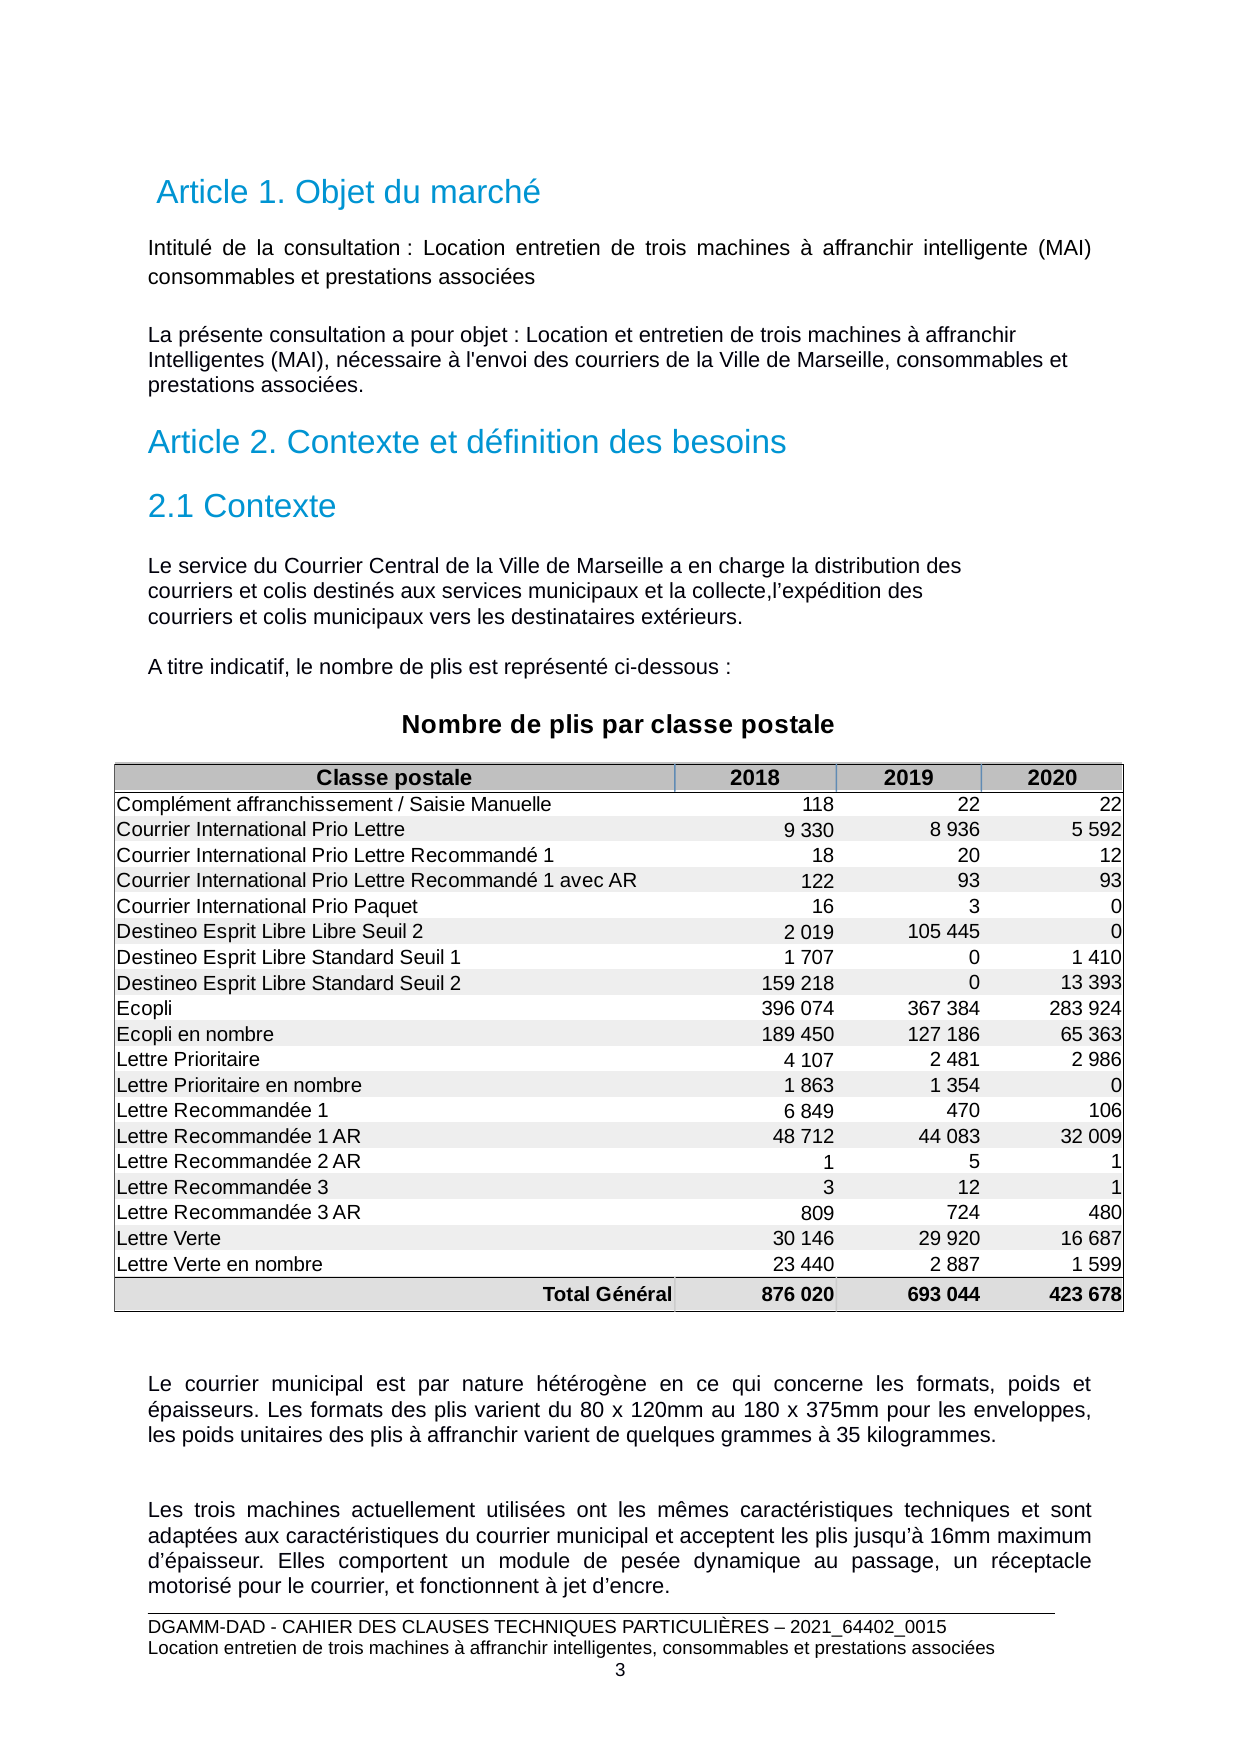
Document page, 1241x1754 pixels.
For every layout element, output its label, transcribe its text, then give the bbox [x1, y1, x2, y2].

text A titre indicatif, le nombre de plis est représenté ci-dessous : [148, 654, 1093, 679]
text La présente consultation a pour objet : Location et entretien de trois machines à affranchir Intelligentes (MAI), nécessaire à l'envoi des courriers de la Ville de Marseille, consommables et prestations associées. [148, 322, 1093, 398]
text Le service du Courrier Central de la Ville de Marseille a en charge la distribution des [148, 553, 1093, 578]
subtitle Article 2. Contexte et définition des besoins [148, 423, 1093, 461]
text Les trois machines actuellement utilisées ont les mêmes caractéristiques techniques et sont adaptées aux caractéristiques du courrier municipal et acceptent les plis jusqu’à 16mm maximum d’épaisseur. Elles comportent un module de pesée dynamique au passage, un réceptacle motorisé pour le courrier, et fonctionnent à jet d’encre. [148, 1497, 1093, 1598]
text courriers et colis municipaux vers les destinataires extérieurs. [148, 604, 1093, 629]
text Le courrier municipal est par nature hétérogène en ce qui concerne les formats, poids et épaisseurs. Les formats des plis varient du 80 x 120mm au 180 x 375mm pour les enveloppes, les poids unitaires des plis à affranchir varient de quelques grammes à 35 kilogrammes. [148, 1371, 1093, 1447]
subtitle 2.1 Contexte [148, 486, 1093, 524]
subtitle Article 1. Objet du marché [148, 173, 1093, 211]
text courriers et colis destinés aux services municipaux et la collecte,l’expédition des [148, 578, 1093, 604]
text Intitulé de la consultation : Location entretien de trois machines à affranchir intelligente (MAI) consommables et prestations associées [148, 235, 1093, 289]
